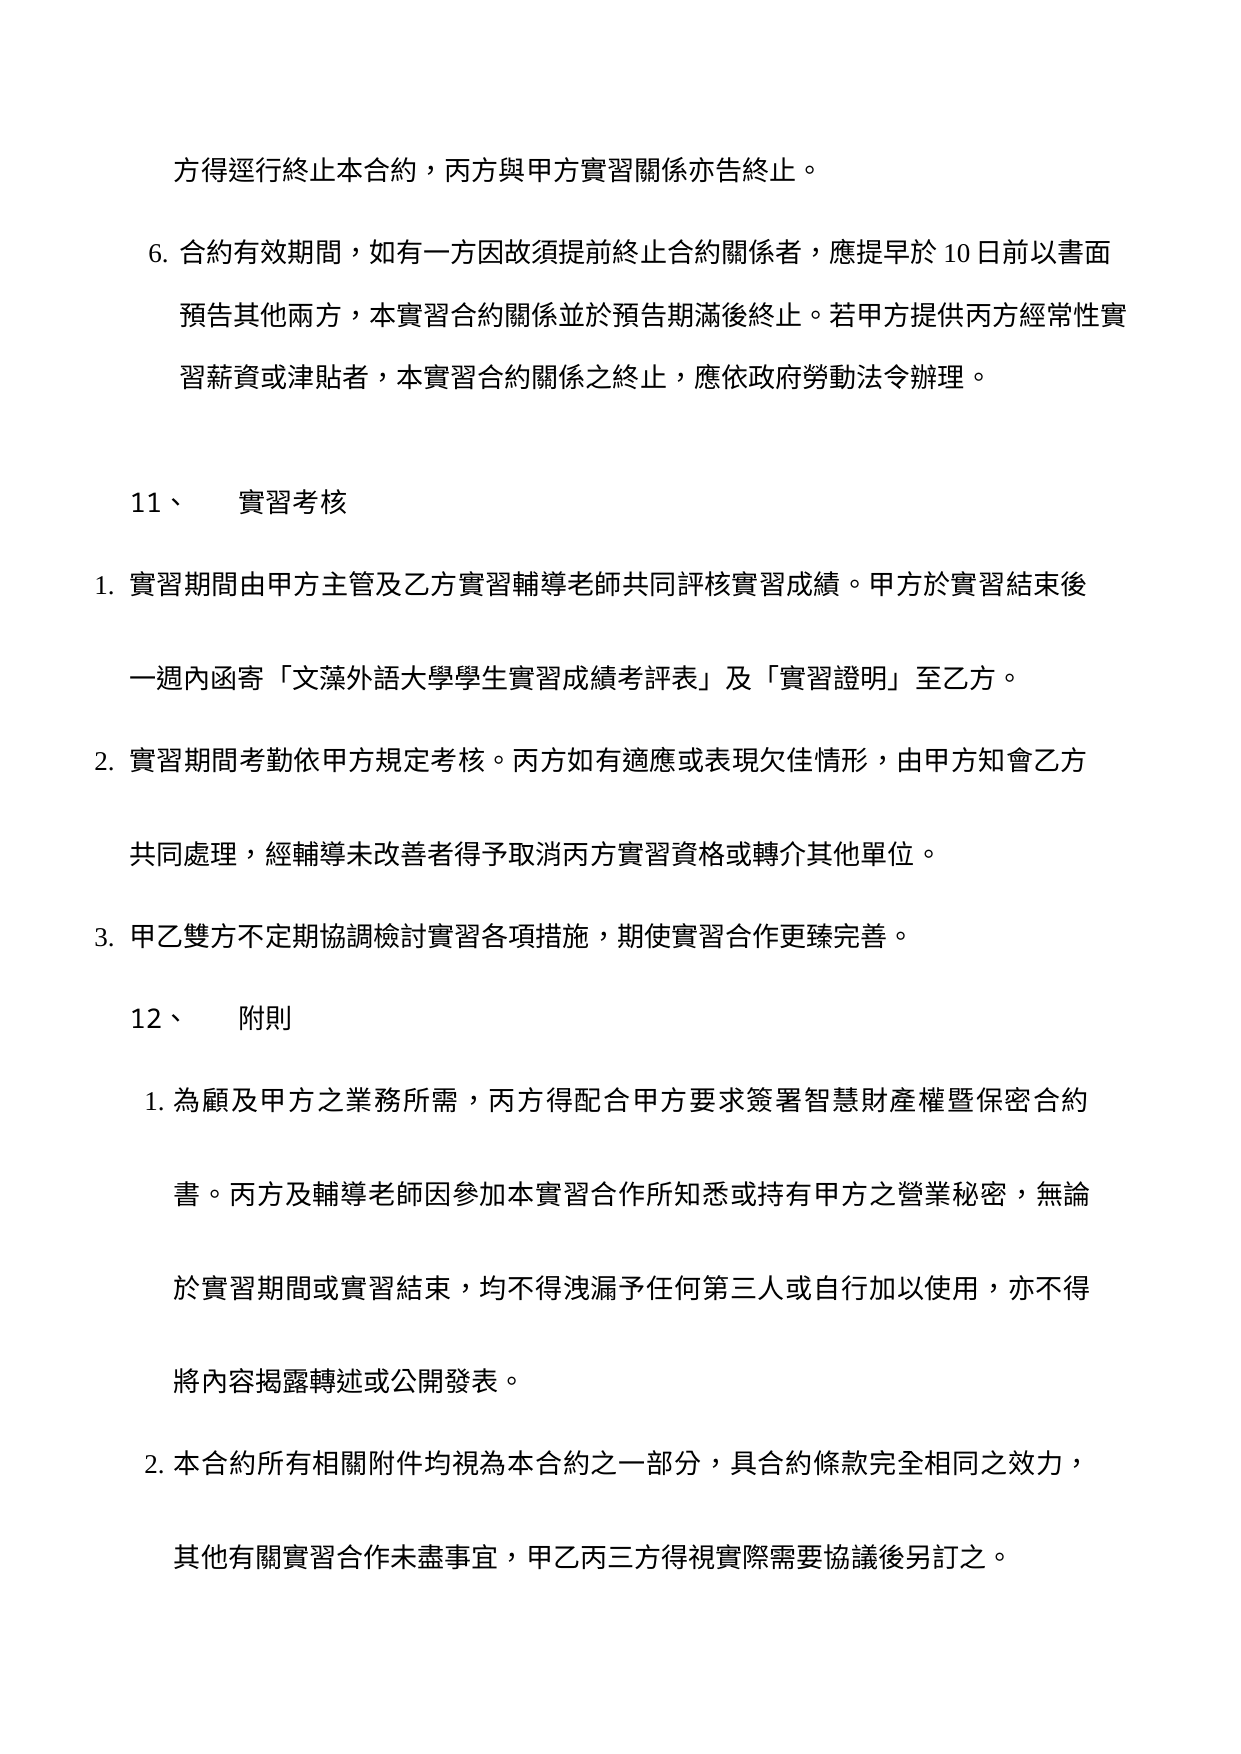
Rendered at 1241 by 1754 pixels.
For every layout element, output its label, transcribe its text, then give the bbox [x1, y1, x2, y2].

table_header 簽約單位： 甲 方（實習機構）： 乙 方：文藻學校財團法人文藻外語大學 丙 方（實習學生）： 執行期間：000年00月00日 至 000年00月00日 中華民國000年00月00日 立合約書人： （以下簡稱甲方） 文藻學校財團法人文藻外語大學（以下簡稱乙方） （以下簡稱丙方） 基於共同推動學生實習制度之共識，雙方協議訂定下列事項，共同遵循。 實習合作職掌 甲方職責： 參與校外實習課程規劃，並依丙方個別實習計畫提供丙方相關實務訓練，安排實習工作單位分配、工作時段以進行各種實務技能訓練培育人才。 負責丙方實習前之安全講習、實習場所安全防護設備之配置及相關職業安全衛生措施之規劃。 接受乙方定期實地訪視，並與乙方指派之專責輔導教師共同負責輔導丙方，及參與實習成績考核。 乙方職責： 依專科以上學校產學合作實施辦法成立各級校外實習委員會，並負責校外實習機制相關任務事項。 依系科發展及專業核心能力妥善規劃校外實習課程。 乙方負責進行甲方實習機構工作環境安全性及實習權益之評估。 乙方應指派實習輔導老師，定期赴甲方進行實地訪視及輔導，瞭解丙方學習適應狀況及甲方依實習合約執行之情形，並與甲方共同輔導丙方，訪視時間應事先告知甲方，並經甲方同意。 丙方實習準則： 丙方應遵守實習相關規範，並於實習期間接受甲方實習單位主管及乙方輔導老師之指導。 丙方實習期間內所得知甲方之營業機密、資訊、或任何形式之資料等，不得洩漏、公開、或以任何方式使他人知悉。 合約執行期限 實習月/週數：0 月/ 0 週 實習時數 ：000小時 （總實習時數以實習證明為依據；計算方式依勞動相關法令之規定辦理：每日實習時數以正常工時8小時計算，每週不超過四十小時。甲丙之間非屬雇傭關係者，亦應遵守勞工相關法令關於工時之規定，以維護丙方身心健康與安全。） 實習學生（丙方）資料 實習工作內容暨相關事項 實習工作項目與職掌：_____________________________________________ 甲方工作項目安排以不影響學生健康及安全的工作為原則。 是否具備僱傭關係所依循之法規： □具僱傭關係：依「專科以上學校產學合作實施辦法」及「勞動基準法」等相關勞動法令規定，由甲方聘任丙方為正式員工。 □非僱傭關係：依「專科以上學校產學合作實施辦法」規定，甲方與丙方為單純學習訓練關係。 實習報到 乙方於實習前一週將實習生名單及報到資料寄達甲方，雙方如因事實需要延長合作期程，宜由雙方同意後另約延長。 甲方於學生報到時，應即給予職前訓練，並派專人指導，職前訓練時數計入實習時數。 實習地點：_______________（機構名稱）_________________（地址）；甲方非經乙方及丙方同意，不得任意調動實習地點。 提供□薪資（金額：_______）□津貼（金額：_______） □獎學金（金額：_____）□其他（請說明：__________） 膳宿補助：□提供（金額：______）□不提供 交通補助：□提供（金額：______）□不提供 保險： □具僱傭關係： 甲方依勞動基準法給予丙方相應的保障，甲方依據丙方實習薪資或津貼之投保級距於丙方實習期間依勞工保險條例及勞工退休金條例規定為丙方投保勞工保險，並提撥勞工退休金，及依就業保險法、勞工職業災害保險及保護法、全民健康保險法規定，為丙方投保就業保險、勞工職業災害保險及全民健康保險，並依規定支付保險費。 乙方於丙方實習期間為丙方投保校外實習團體傷害保險並負擔保險費用。 甲方應告知工會產學合作人才培育事宜及人數。 □非僱傭關係：乙方於丙方實習期間為丙方投保校外實習團體傷害保險，並負擔保險費用。 實習生輔導 實習期間每位學生均由實習單位主管擔任指導老師，督導實務實習工作內容及進行技能指導工作。 實習期間乙方依實際狀況需要安排輔導老師赴甲方訪視丙方，負責實習輔導、溝通、聯繫工作。 丙方於實習期間不適應，應由甲乙雙方共同輔導，如經甲乙雙方評估或丙方反應仍不適應，得由乙方提出終止合約，並安排丙方轉銜至其他機構或依學校相關規定辦理。 甲方對於上述乙方提出終止合約之請求，願予配合。 甲方所安排之實習內容不得要求丙方協助從事違法行為。甲方如有違反，乙方得逕行終止本合約，丙方與甲方實習關係亦告終止。 合約有效期間，如有一方因故須提前終止合約關係者，應提早於10日前以書面預告其他兩方，本實習合約關係並於預告期滿後終止。若甲方提供丙方經常性實習薪資或津貼者，本實習合約關係之終止，應依政府勞動法令辦理。 實習考核 實習期間由甲方主管及乙方實習輔導老師共同評核實習成績。甲方於實習結束後一週內函寄「文藻外語大學學生實習成績考評表」及「實習證明」至乙方。 實習期間考勤依甲方規定考核。丙方如有適應或表現欠佳情形，由甲方知會乙方共同處理，經輔導未改善者得予取消丙方實習資格或轉介其他單位。 甲乙雙方不定期協調檢討實習各項措施，期使實習合作更臻完善。 附則 為顧及甲方之業務所需，丙方得配合甲方要求簽署智慧財產權暨保密合約書。丙方及輔導老師因參加本實習合作所知悉或持有甲方之營業秘密，無論於實習期間或實習結束，均不得洩漏予任何第三人或自行加以使用，亦不得將內容揭露轉述或公開發表。 本合約所有相關附件均視為本合約之一部分，具合約條款完全相同之效力，其他有關實習合作未盡事宜，甲乙丙三方得視實際需要協議後另訂之。 甲方對丙方相關資料須善盡資料保護責任與符合個人資料保護法之使用範圍。 為落實性別平等精神及保障實習學生權益，甲方應依性別平等工作法對丙方具有保護義務，並建制相關規範、提供申訴管道及處理機制。當丙方遭遇相關違反性別平等法令之情形，甲方應提供協助與處理，並於24小時內立即通知乙方。 本合約書之準據法均以中華民國法令為準則。 甲乙丙三方因本合約內容涉訟時，三方合意以台灣高雄地方法院為第一審管轄法院。 丙方同意合約書內容並已告知家長。 本合約書一式三份，甲、乙、丙三方各執一份存照。 附件 附件一：「文藻外語大學學生實習成績考評表」。 附件二：「文藻外語大學學生實習證明書」。 附件三：「實習保險同意書」。 立合約書人： 甲 方：OOOOOOOOOOO 代表人：OOOOOOOOOOO 地 址：OOOOOOOOOOO 統一編號：OOOOOOOOO 乙 方： 文藻學校財團法人文藻外語大學 代表人： 校長 地 址： 80793高雄市三民區民族一路900號 統一編號：76000424 丙 方： 中華民國000年00月00日 文藻外語大學 Wenzao Ursuline University of Languages 學生校外實習成績考評表Internship Evaluation Form 本表為學生校外實習成績考評表，請實習機構指導人員於學生實習結束後寄回學校之合作窗口（即簽立合約之單位）。This evaluation form is to be completed by the supervisor after the intern’s completion of internship. Please send the completed form to the personnel of the unit of Wenzao that you cooperate with （that is, the unit that you sign the contract with） after students finish their internship. 學生之實習報告最遲應於實習結束前一週內繳交乙份給實習機構指導人員評核。Upon completing the internship, the intern student should hand in the Internship Report to the supervisor within one week. [118, 127, 1148, 1627]
